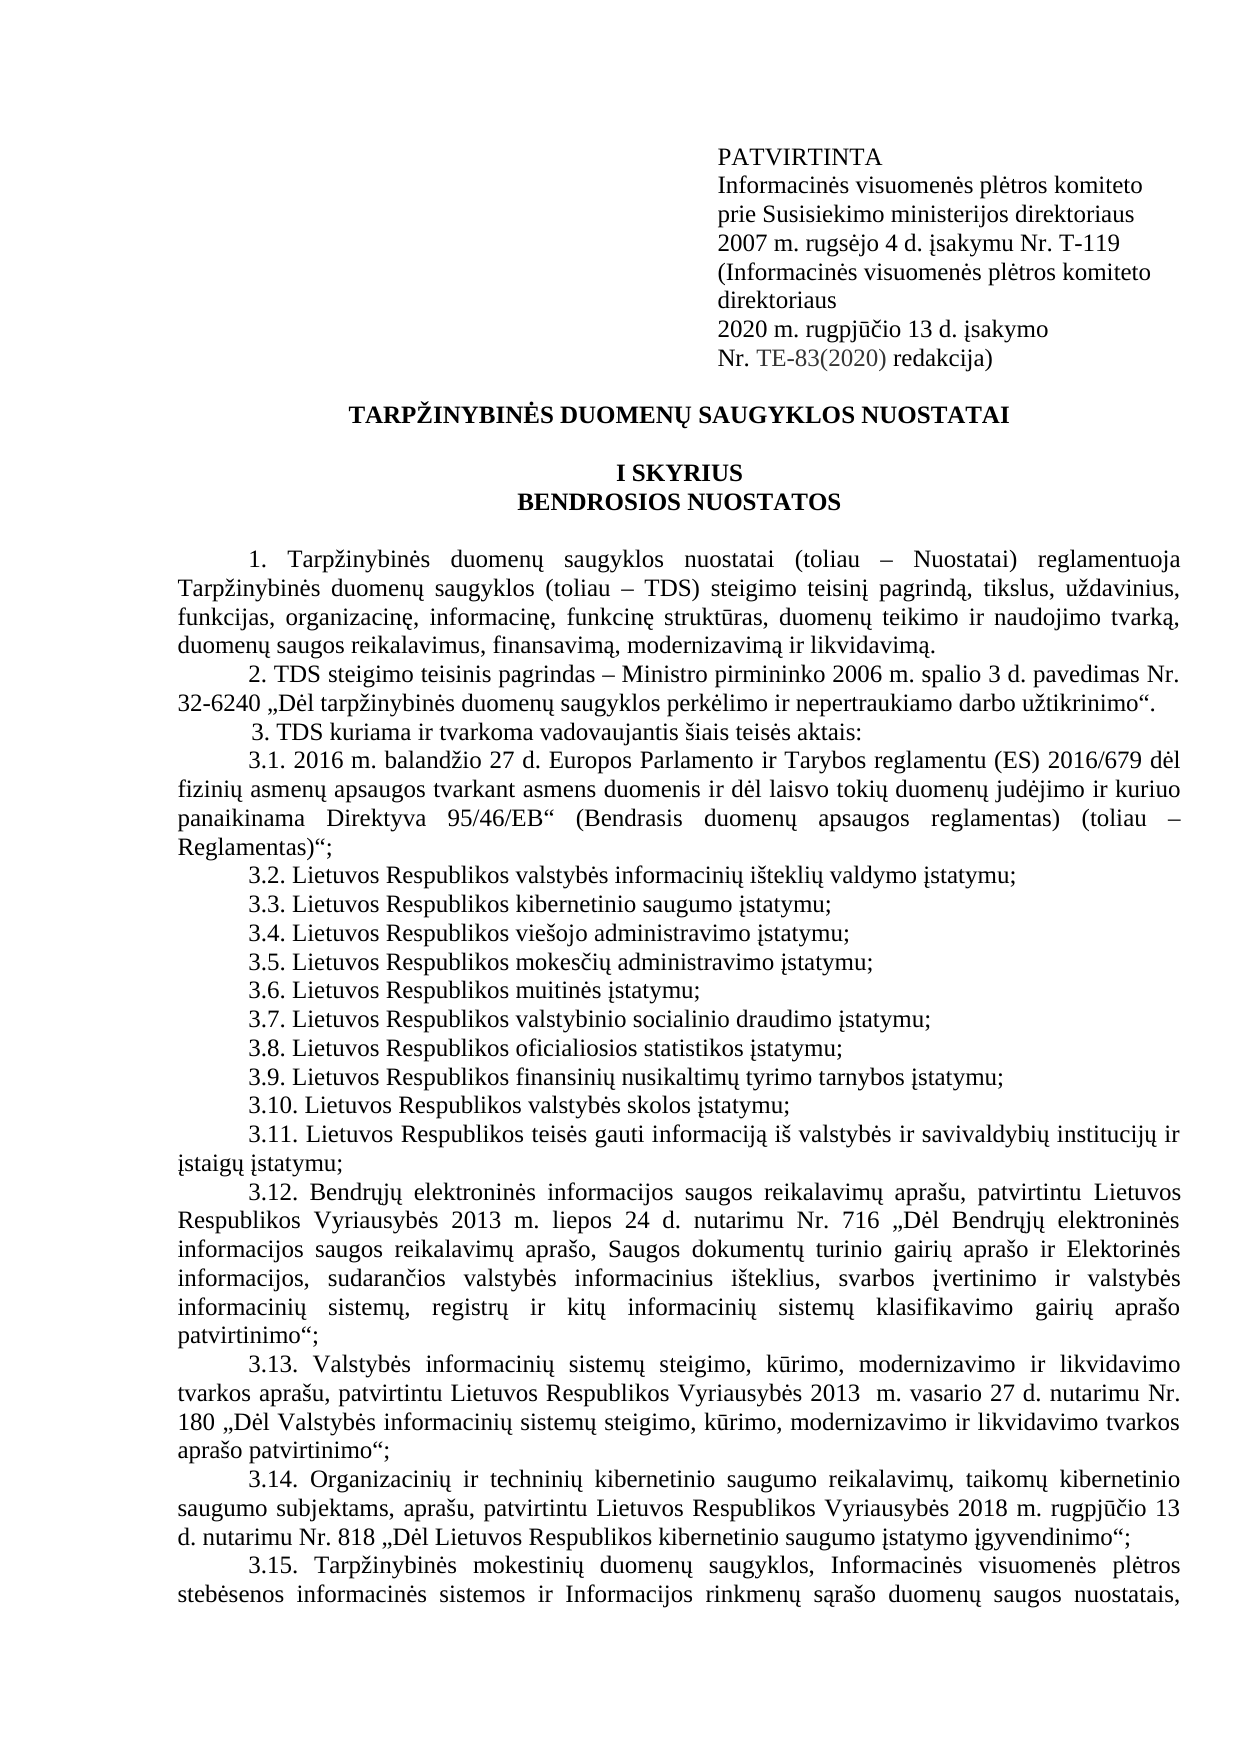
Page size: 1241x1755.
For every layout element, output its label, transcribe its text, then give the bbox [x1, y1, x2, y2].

text 1. Tarpžinybinės duomenų saugyklos nuostatai (toliau – Nuostatai) reglamentuoja Tarpžinybinės duomenų saugyklos (toliau – TDS) steigimo teisinį pagrindą, tikslus, uždavinius, funkcijas, organizacinę, informacinę, funkcinę struktūras, duomenų teikimo ir naudojimo tvarką, duomenų saugos reikalavimus, finansavimą, modernizavimą ir likvidavimą. [177, 544, 1181, 659]
text 3.13. Valstybės informacinių sistemų steigimo, kūrimo, modernizavimo ir likvidavimo tvarkos aprašu, patvirtintu Lietuvos Respublikos Vyriausybės 2013 m. vasario 27 d. nutarimu Nr. 180 „Dėl Valstybės informacinių sistemų steigimo, kūrimo, modernizavimo ir likvidavimo tvarkos aprašo patvirtinimo“; [177, 1349, 1181, 1464]
text 3.1. 2016 m. balandžio 27 d. Europos Parlamento ir Tarybos reglamentu (ES) 2016/679 dėl fizinių asmenų apsaugos tvarkant asmens duomenis ir dėl laisvo tokių duomenų judėjimo ir kuriuo panaikinama Direktyva 95/46/EB“ (Bendrasis duomenų apsaugos reglamentas) (toliau – Reglamentas)“; [177, 745, 1181, 860]
text PATVIRTINTA [717, 142, 1181, 170]
text 3.4. Lietuvos Respublikos viešojo administravimo įstatymu; [177, 918, 1181, 947]
text prie Susisiekimo ministerijos direktoriaus [717, 199, 1181, 228]
text 3.9. Lietuvos Respublikos finansinių nusikaltimų tyrimo tarnybos įstatymu; [177, 1062, 1181, 1090]
text 2007 m. rugsėjo 4 d. įsakymu Nr. T-119 [717, 228, 1181, 257]
text Informacinės visuomenės plėtros komiteto [717, 170, 1181, 199]
text 3.10. Lietuvos Respublikos valstybės skolos įstatymu; [177, 1090, 1181, 1119]
text 3.12. Bendrųjų elektroninės informacijos saugos reikalavimų aprašu, patvirtintu Lietuvos Respublikos Vyriausybės 2013 m. liepos 24 d. nutarimu Nr. 716 „Dėl Bendrųjų elektroninės informacijos saugos reikalavimų aprašo, Saugos dokumentų turinio gairių aprašo ir Elektorinės informacijos, sudarančios valstybės informacinius išteklius, svarbos įvertinimo ir valstybės informacinių sistemų, registrų ir kitų informacinių sistemų klasifikavimo gairių aprašo patvirtinimo“; [177, 1177, 1181, 1349]
text 3. TDS kuriama ir tvarkoma vadovaujantis šiais teisės aktais: [192, 717, 1181, 745]
text I SKYRIUS [177, 458, 1181, 487]
text 3.5. Lietuvos Respublikos mokesčių administravimo įstatymu; [177, 947, 1181, 975]
text 3.11. Lietuvos Respublikos teisės gauti informaciją iš valstybės ir savivaldybių institucijų ir įstaigų įstatymu; [177, 1119, 1181, 1177]
text 3.2. Lietuvos Respublikos valstybės informacinių išteklių valdymo įstatymu; [177, 860, 1181, 889]
text 3.15. Tarpžinybinės mokestinių duomenų saugyklos, Informacinės visuomenės plėtros stebėsenos informacinės sistemos ir Informacijos rinkmenų sąrašo duomenų saugos nuostatais, [177, 1550, 1181, 1608]
text 2. TDS steigimo teisinis pagrindas – Ministro pirmininko 2006 m. spalio 3 d. pavedimas Nr. 32-6240 „Dėl tarpžinybinės duomenų saugyklos perkėlimo ir nepertraukiamo darbo užtikrinimo“. [177, 659, 1181, 717]
text Bendrosios nuostatos [177, 487, 1181, 515]
text 3.3. Lietuvos Respublikos kibernetinio saugumo įstatymu; [177, 889, 1181, 918]
text 3.6. Lietuvos Respublikos muitinės įstatymu; [177, 975, 1181, 1004]
text Nr. TE-83(2020) redakcija) [717, 343, 1181, 372]
text 2020 m. rugpjūčio 13 d. įsakymo [717, 314, 1181, 343]
text 3.7. Lietuvos Respublikos valstybinio socialinio draudimo įstatymu; [177, 1004, 1181, 1033]
text (Informacinės visuomenės plėtros komiteto [717, 257, 1181, 285]
text 3.14. Organizacinių ir techninių kibernetinio saugumo reikalavimų, taikomų kibernetinio saugumo subjektams, aprašu, patvirtintu Lietuvos Respublikos Vyriausybės 2018 m. rugpjūčio 13 d. nutarimu Nr. 818 „Dėl Lietuvos Respublikos kibernetinio saugumo įstatymo įgyvendinimo“; [177, 1464, 1181, 1550]
text direktoriaus [717, 285, 1181, 314]
text 3.8. Lietuvos Respublikos oficialiosios statistikos įstatymu; [177, 1033, 1181, 1062]
text TARPŽINYBINĖS DUOMENŲ SAUGYKLOS nuostatai [177, 400, 1181, 429]
